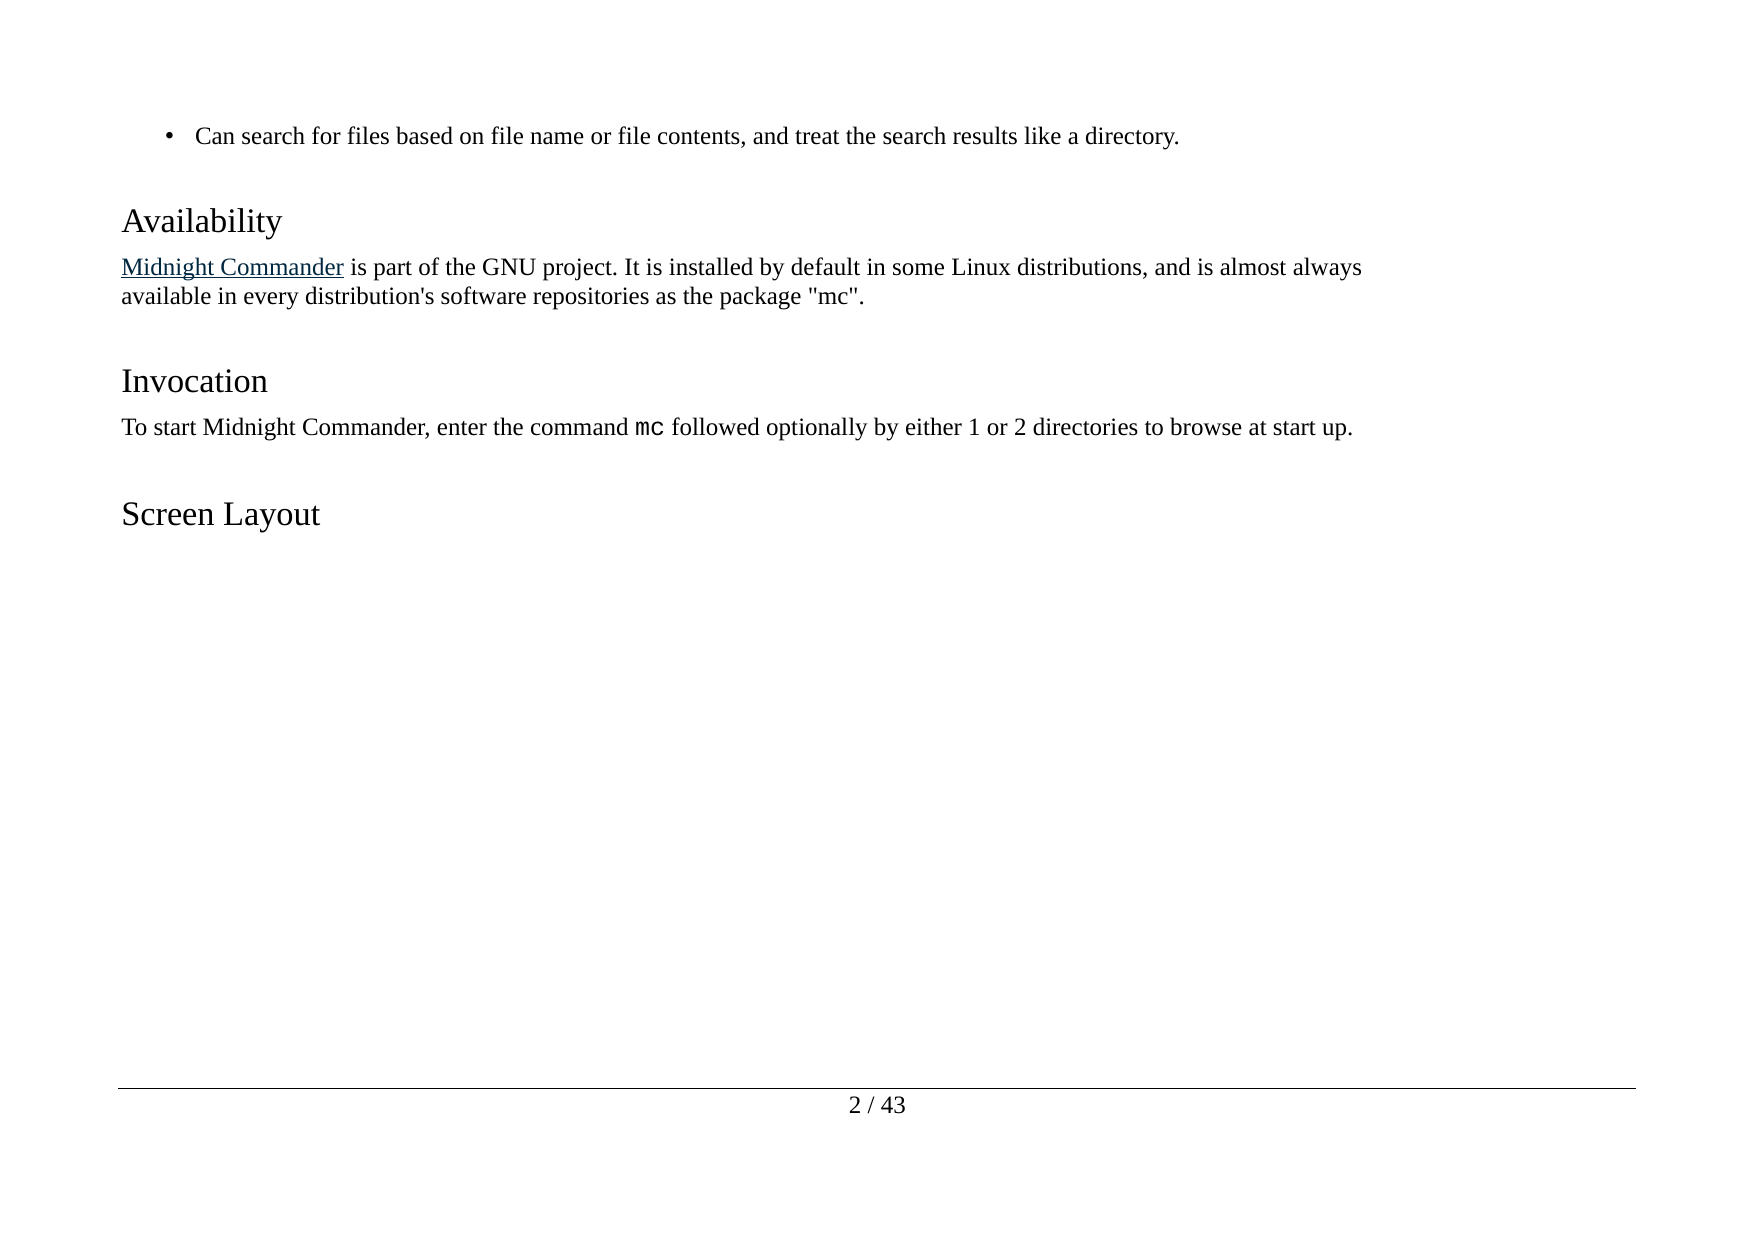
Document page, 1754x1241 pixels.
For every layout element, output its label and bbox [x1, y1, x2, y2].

table_header [1457, 118, 1573, 548]
